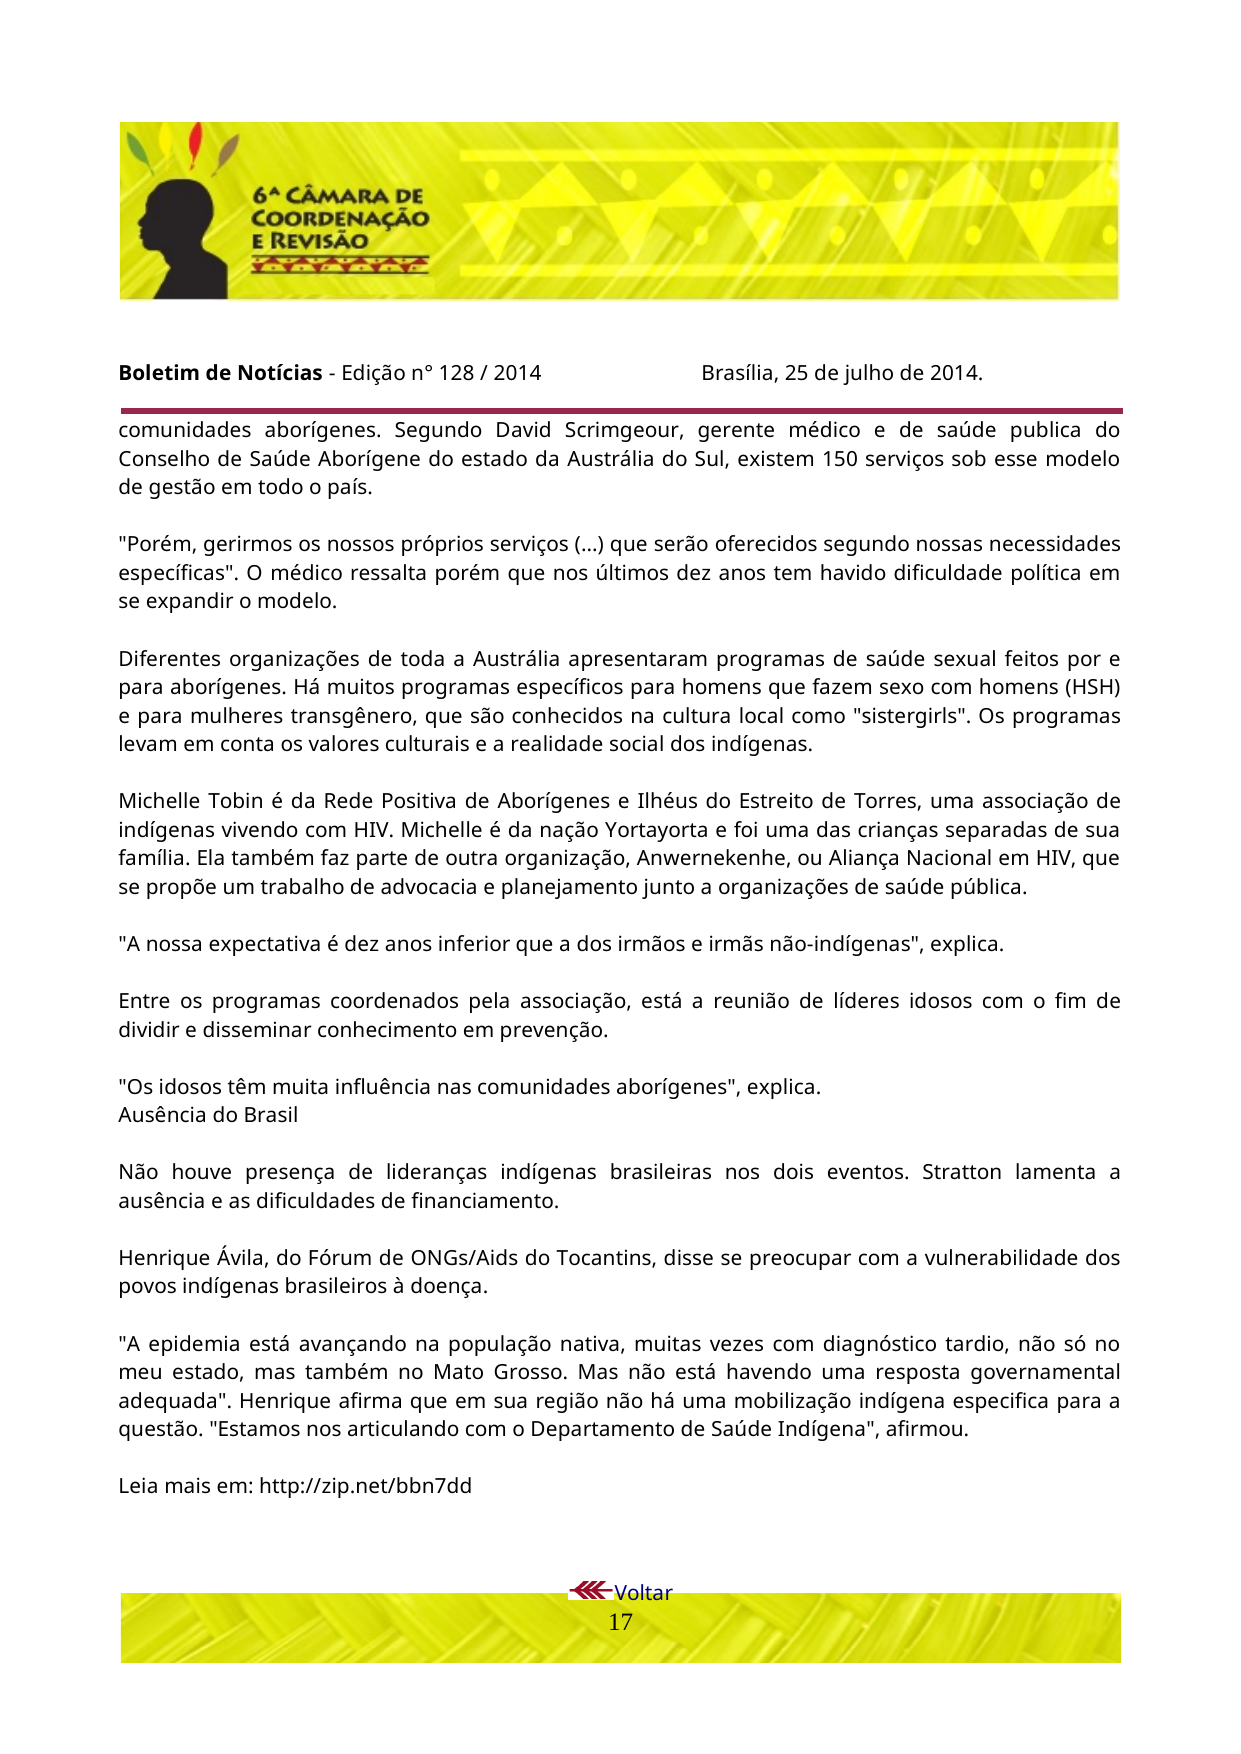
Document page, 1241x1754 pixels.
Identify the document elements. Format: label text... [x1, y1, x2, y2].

text "Porém, gerirmos os nossos próprios serviços (...) que serão oferecidos segundo nossas necessidades específicas". O médico ressalta porém que nos últimos dez anos tem havido dificuldade política em se expandir o modelo. [118, 529, 1123, 615]
picture [119, 122, 1120, 301]
picture [630, 1593, 637, 1599]
text Leia mais em: http://zip.net/bbn7dd [118, 1471, 1123, 1500]
text Ausência do Brasil [118, 1100, 1123, 1129]
text "A nossa expectativa é dez anos inferior que a dos irmãos e irmãs não-indígenas", explica. [118, 929, 1123, 957]
text Não houve presença de lideranças indígenas brasileiras nos dois eventos. Stratton lamenta a ausência e as dificuldades de financiamento. [118, 1157, 1123, 1214]
text Michelle Tobin é da Rede Positiva de Aborígenes e Ilhéus do Estreito de Torres, uma associação de indígenas vivendo com HIV. Michelle é da nação Yortayorta e foi uma das crianças separadas de sua família. Ela também faz parte de outra organização, Anwernekenhe, ou Aliança Nacional em HIV, que se propõe um trabalho de advocacia e planejamento junto a organizações de saúde pública. [118, 786, 1123, 900]
text Diferentes organizações de toda a Austrália apresentaram programas de saúde sexual feitos por e para aborígenes. Há muitos programas específicos para homens que fazem sexo com homens (HSH) e para mulheres transgênero, que são conhecidos na cultura local como "sistergirls". Os programas levam em conta os valores culturais e a realidade social dos indígenas. [118, 643, 1123, 758]
text Henrique Ávila, do Fórum de ONGs/Aids do Tocantins, disse se preocupar com a vulnerabilidade dos povos indígenas brasileiros à doença. [118, 1243, 1123, 1300]
text comunidades aborígenes. Segundo David Scrimgeour, gerente médico e de saúde publica do Conselho de Saúde Aborígene do estado da Austrália do Sul, existem 150 serviços sob esse modelo de gestão em todo o país. [118, 415, 1123, 501]
picture [120, 1593, 1122, 1663]
text Entre os programas coordenados pela associação, está a reunião de líderes idosos com o fim de dividir e disseminar conhecimento em prevenção. [118, 986, 1123, 1043]
text "A epidemia está avançando na população nativa, muitas vezes com diagnóstico tardio, não só no meu estado, mas também no Mato Grosso. Mas não está havendo uma resposta governamental adequada". Henrique afirma que em sua região não há uma mobilização indígena especifica para a questão. "Estamos nos articulando com o Departamento de Saúde Indígena", afirmou. [118, 1328, 1123, 1443]
picture [569, 1581, 613, 1599]
text "Os idosos têm muita influência nas comunidades aborígenes", explica. [118, 1072, 1123, 1100]
